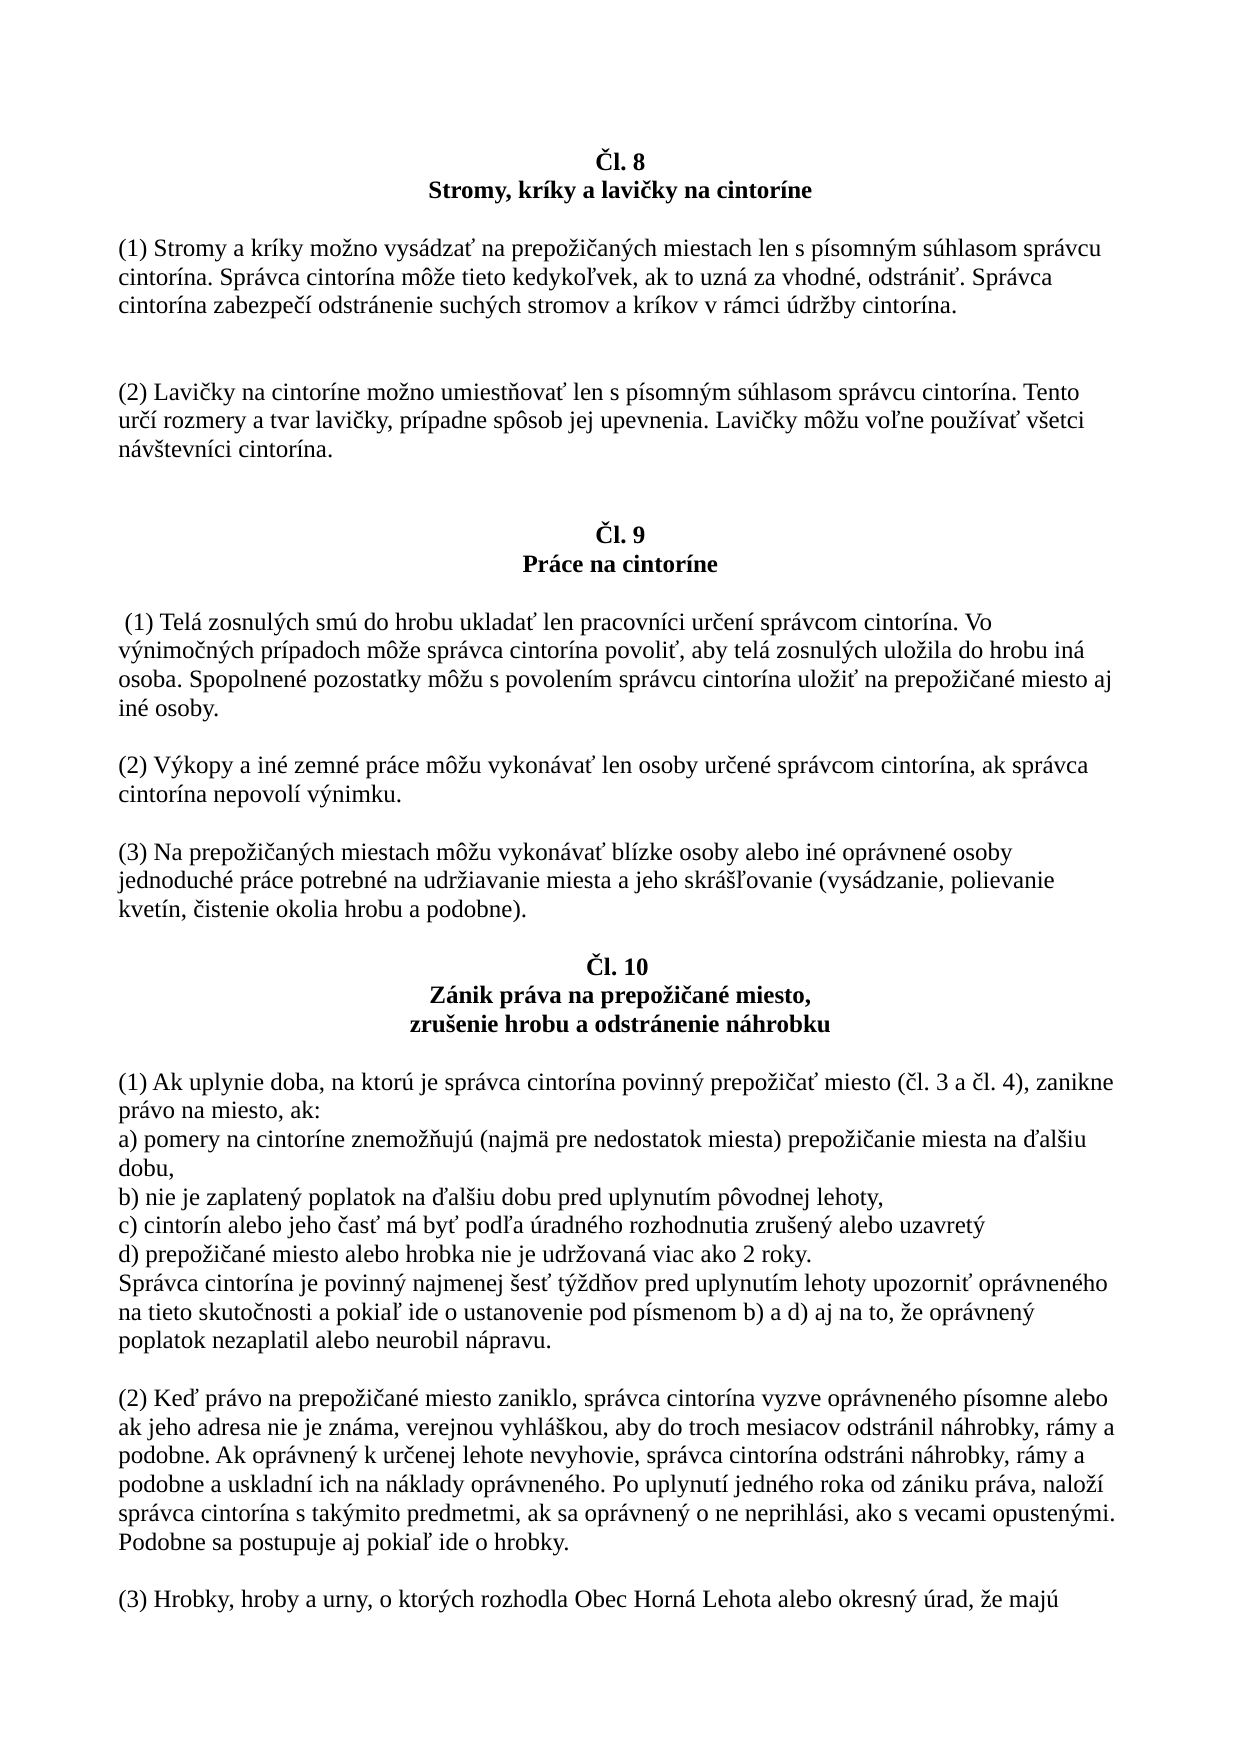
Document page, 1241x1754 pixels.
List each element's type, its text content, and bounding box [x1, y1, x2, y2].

text b) nie je zaplatený poplatok na ďalšiu dobu pred uplynutím pôvodnej lehoty, [118, 1182, 1122, 1211]
text (2) Keď právo na prepožičané miesto zaniklo, správca cintorína vyzve oprávneného písomne alebo ak jeho adresa nie je známa, verejnou vyhláškou, aby do troch mesiacov odstránil náhrobky, rámy a podobne. Ak oprávnený k určenej lehote nevyhovie, správca cintorína odstráni náhrobky, rámy a podobne a uskladní ich na náklady oprávneného. Po uplynutí jedného roka od zániku práva, naloží správca cintorína s takýmito predmetmi, ak sa oprávnený o ne neprihlási, ako s vecami opustenými. Podobne sa postupuje aj pokiaľ ide o hrobky. [118, 1383, 1122, 1556]
text Čl. 8 [118, 147, 1122, 176]
text (1) Stromy a kríky možno vysádzať na prepožičaných miestach len s písomným súhlasom správcu cintorína. Správca cintorína môže tieto kedykoľvek, ak to uzná za vhodné, odstrániť. Správca cintorína zabezpečí odstránenie suchých stromov a kríkov v rámci údržby cintorína. [118, 233, 1122, 319]
text (2) Lavičky na cintoríne možno umiestňovať len s písomným súhlasom správcu cintorína. Tento určí rozmery a tvar lavičky, prípadne spôsob jej upevnenia. Lavičky môžu voľne používať všetci návštevníci cintorína. [118, 377, 1122, 463]
text c) cintorín alebo jeho časť má byť podľa úradného rozhodnutia zrušený alebo uzavretý [118, 1211, 1122, 1239]
text Stromy, kríky a lavičky na cintoríne [118, 176, 1122, 204]
text d) prepožičané miesto alebo hrobka nie je udržovaná viac ako 2 roky. [118, 1239, 1122, 1268]
text Čl. 10 [118, 952, 1122, 981]
text (2) Výkopy a iné zemné práce môžu vykonávať len osoby určené správcom cintorína, ak správca cintorína nepovolí výnimku. [118, 751, 1122, 808]
text zrušenie hrobu a odstránenie náhrobku [118, 1009, 1122, 1038]
text a) pomery na cintoríne znemožňujú (najmä pre nedostatok miesta) prepožičanie miesta na ďalšiu dobu, [118, 1124, 1122, 1182]
text (1) Telá zosnulých smú do hrobu ukladať len pracovníci určení správcom cintorína. Vo výnimočných prípadoch môže správca cintorína povoliť, aby telá zosnulých uložila do hrobu iná osoba. Spopolnené pozostatky môžu s povolením správcu cintorína uložiť na prepožičané miesto aj iné osoby. [118, 607, 1122, 722]
text (3) Hrobky, hroby a urny, o ktorých rozhodla Obec Horná Lehota alebo okresný úrad, že majú [118, 1584, 1122, 1613]
text Správca cintorína je povinný najmenej šesť týždňov pred uplynutím lehoty upozorniť oprávneného na tieto skutočnosti a pokiaľ ide o ustanovenie pod písmenom b) a d) aj na to, že oprávnený poplatok nezaplatil alebo neurobil nápravu. [118, 1268, 1122, 1354]
text Práce na cintoríne [118, 549, 1122, 578]
text (1) Ak uplynie doba, na ktorú je správca cintorína povinný prepožičať miesto (čl. 3 a čl. 4), zanikne právo na miesto, ak: [118, 1067, 1122, 1124]
text (3) Na prepožičaných miestach môžu vykonávať blízke osoby alebo iné oprávnené osoby jednoduché práce potrebné na udržiavanie miesta a jeho skrášľovanie (vysádzanie, polievanie kvetín, čistenie okolia hrobu a podobne). [118, 837, 1122, 923]
text Zánik práva na prepožičané miesto, [118, 981, 1122, 1009]
text Čl. 9 [118, 521, 1122, 549]
